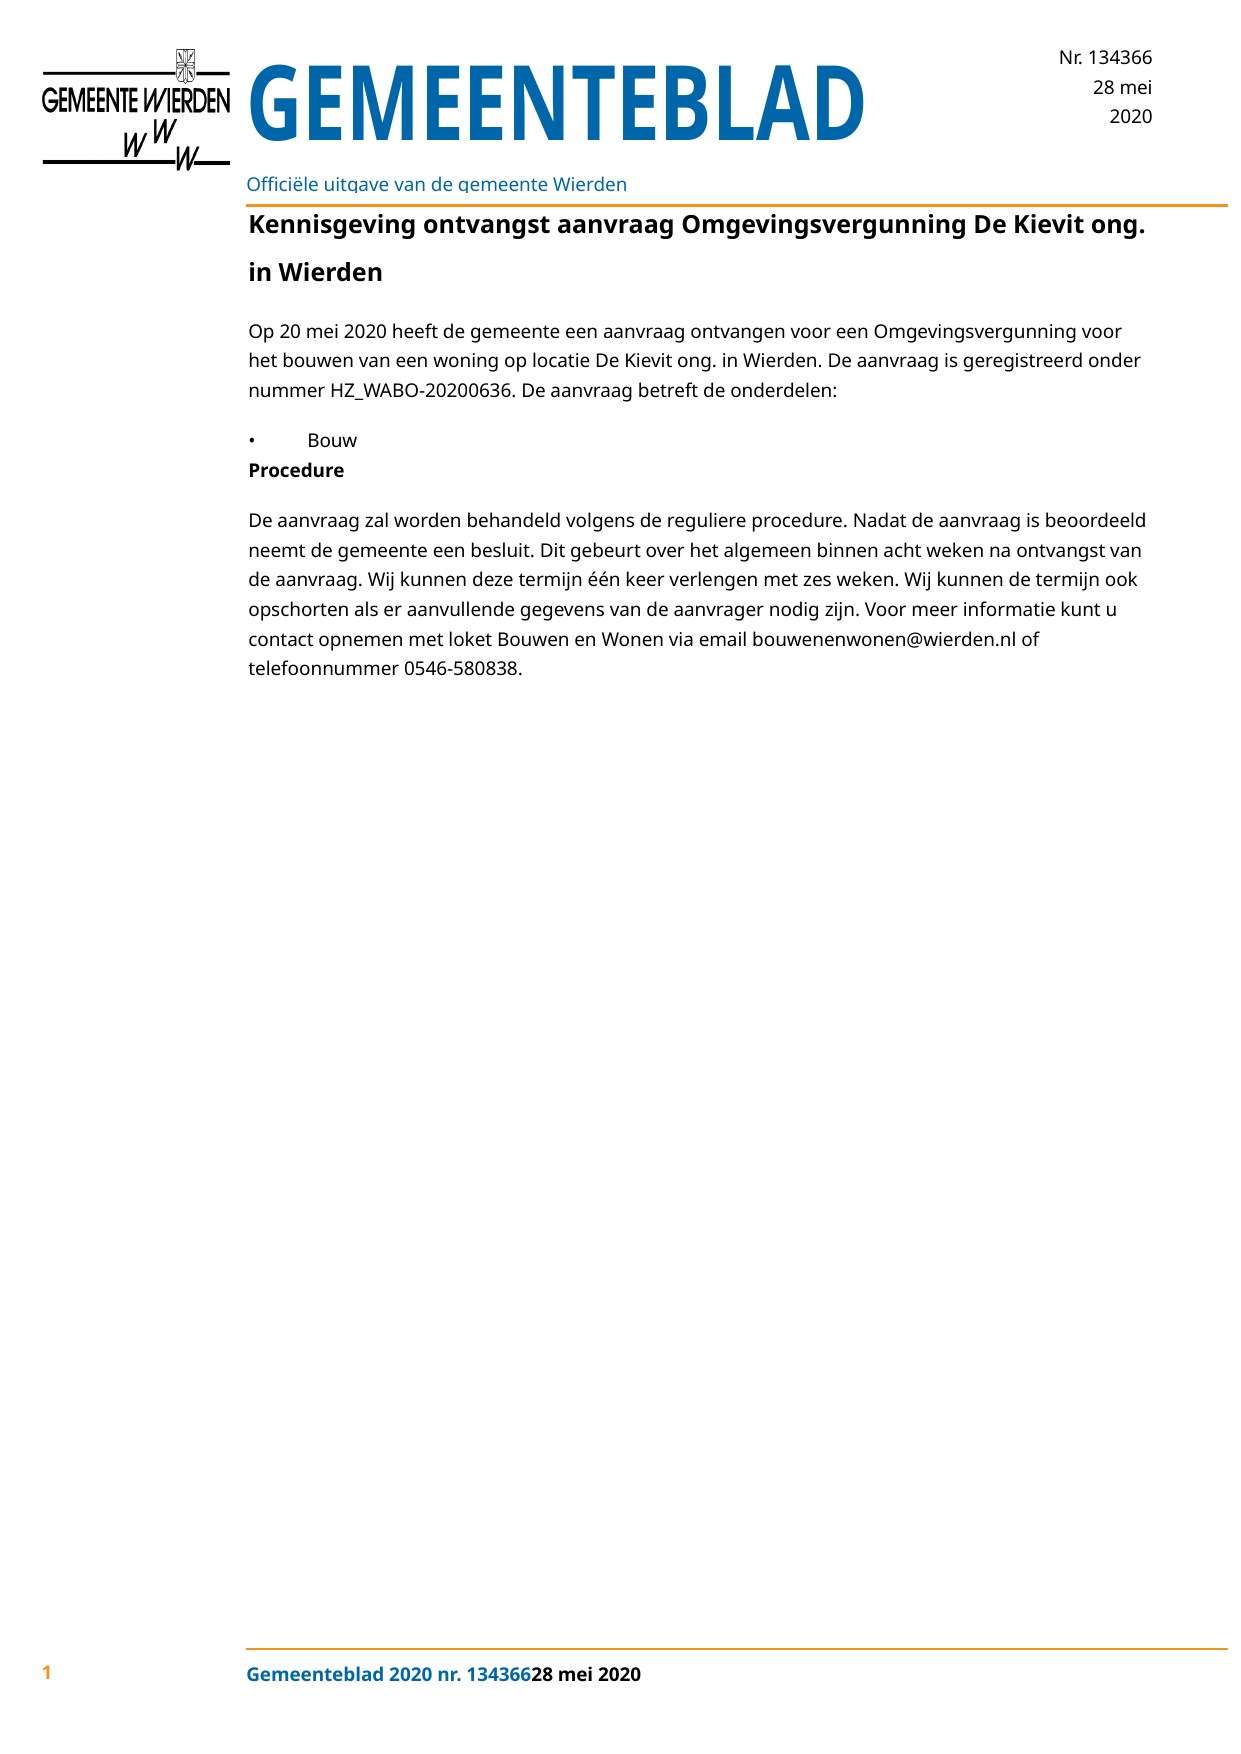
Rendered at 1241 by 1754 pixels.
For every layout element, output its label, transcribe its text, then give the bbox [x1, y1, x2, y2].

text Kennisgeving ontvangst aanvraag Omgevingsvergunning De Kievit ong. in Wierden [248, 207, 1152, 288]
text Procedure [248, 457, 1152, 483]
text De aanvraag zal worden behandeld volgens de reguliere procedure. Nadat de aanvraag is beoordeeld neemt de gemeente een besluit. Dit gebeurt over het algemeen binnen acht weken na ontvangst van de aanvraag. Wij kunnen deze termijn één keer verlengen met zes weken. Wij kunnen de termijn ook opschorten als er aanvullende gegevens van de aanvrager nodig zijn. Voor meer informatie kunt u contact opnemen met loket Bouwen en Wonen via email bouwenenwonen@wierden.nl of telefoonnummer 0546-580838. [248, 507, 1152, 681]
text Op 20 mei 2020 heeft de gemeente een aanvraag ontvangen voor een Omgevingsvergunning voor het bouwen van een woning op locatie De Kievit ong. in Wierden. De aanvraag is geregistreerd onder nummer HZ_WABO-20200636. De aanvraag betreft de onderdelen: [248, 318, 1152, 403]
picture [41, 47, 231, 172]
list Bouw [248, 427, 1152, 453]
